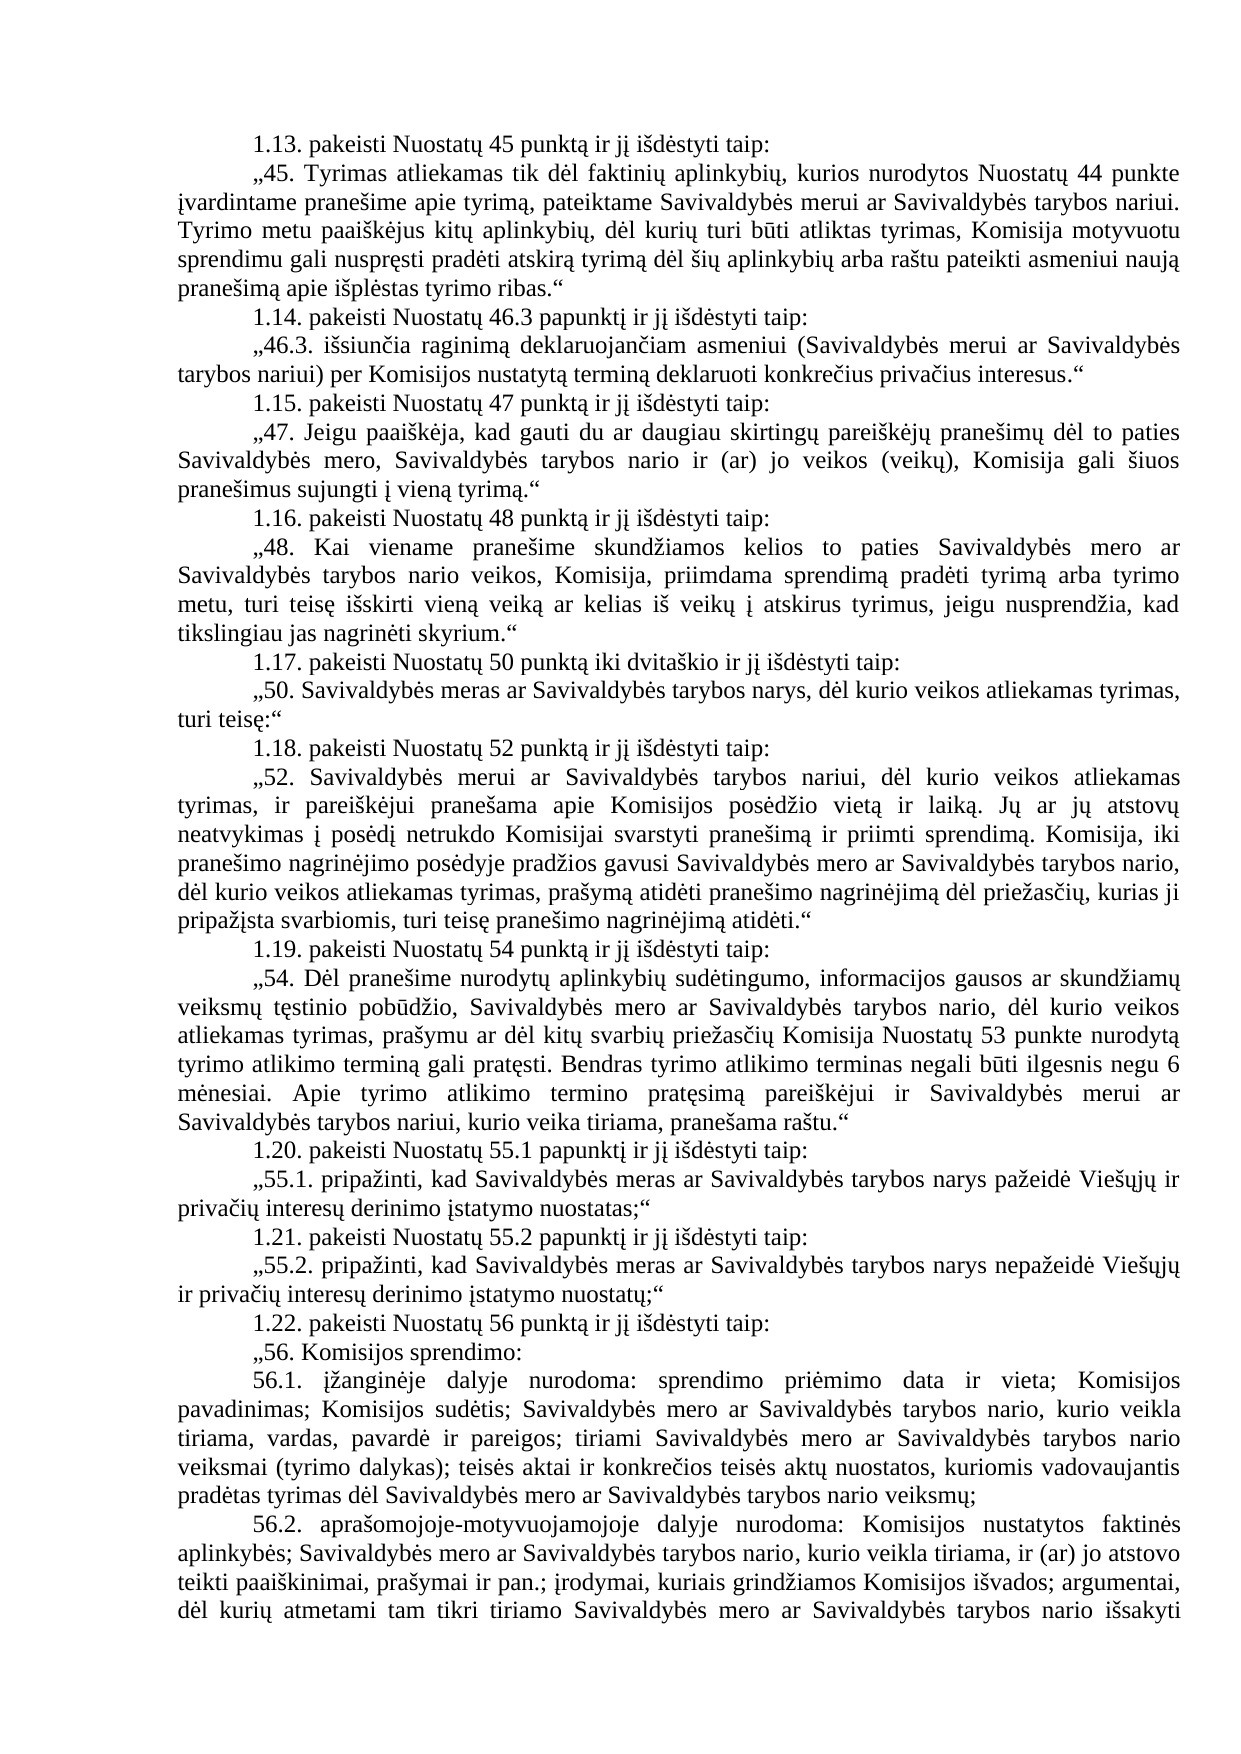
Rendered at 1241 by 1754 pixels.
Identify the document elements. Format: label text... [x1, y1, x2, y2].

text „48. Kai viename pranešime skundžiamos kelios to paties Savivaldybės mero ar Savivaldybės tarybos nario veikos, Komisija, priimdama sprendimą pradėti tyrimą arba tyrimo metu, turi teisę išskirti vieną veiką ar kelias iš veikų į atskirus tyrimus, jeigu nusprendžia, kad tikslingiau jas nagrinėti skyrium.“ [177, 532, 1181, 647]
text 1.17. pakeisti Nuostatų 50 punktą iki dvitaškio ir jį išdėstyti taip: [177, 647, 1181, 675]
text „46.3. išsiunčia raginimą deklaruojančiam asmeniui (Savivaldybės merui ar Savivaldybės tarybos nariui) per Komisijos nustatytą terminą deklaruoti konkrečius privačius interesus.“ [177, 330, 1181, 388]
text „55.2. pripažinti, kad Savivaldybės meras ar Savivaldybės tarybos narys nepažeidė Viešųjų ir privačių interesų derinimo įstatymo nuostatų;“ [177, 1250, 1181, 1308]
text 1.22. pakeisti Nuostatų 56 punktą ir jį išdėstyti taip: [177, 1308, 1181, 1337]
text 1.16. pakeisti Nuostatų 48 punktą ir jį išdėstyti taip: [177, 503, 1181, 532]
text 1.15. pakeisti Nuostatų 47 punktą ir jį išdėstyti taip: [177, 388, 1181, 417]
text „56. Komisijos sprendimo: [177, 1337, 1181, 1365]
text „54. Dėl pranešime nurodytų aplinkybių sudėtingumo, informacijos gausos ar skundžiamų veiksmų tęstinio pobūdžio, Savivaldybės mero ar Savivaldybės tarybos nario, dėl kurio veikos atliekamas tyrimas, prašymu ar dėl kitų svarbių priežasčių Komisija Nuostatų 53 punkte nurodytą tyrimo atlikimo terminą gali pratęsti. Bendras tyrimo atlikimo terminas negali būti ilgesnis negu 6 mėnesiai. Apie tyrimo atlikimo termino pratęsimą pareiškėjui ir Savivaldybės merui ar Savivaldybės tarybos nariui, kurio veika tiriama, pranešama raštu.“ [177, 963, 1181, 1135]
text „52. Savivaldybės merui ar Savivaldybės tarybos nariui, dėl kurio veikos atliekamas tyrimas, ir pareiškėjui pranešama apie Komisijos posėdžio vietą ir laiką. Jų ar jų atstovų neatvykimas į posėdį netrukdo Komisijai svarstyti pranešimą ir priimti sprendimą. Komisija, iki pranešimo nagrinėjimo posėdyje pradžios gavusi Savivaldybės mero ar Savivaldybės tarybos nario, dėl kurio veikos atliekamas tyrimas, prašymą atidėti pranešimo nagrinėjimą dėl priežasčių, kurias ji pripažįsta svarbiomis, turi teisę pranešimo nagrinėjimą atidėti.“ [177, 762, 1181, 934]
text 1.14. pakeisti Nuostatų 46.3 papunktį ir jį išdėstyti taip: [177, 302, 1181, 330]
text 1.20. pakeisti Nuostatų 55.1 papunktį ir jį išdėstyti taip: [177, 1135, 1181, 1164]
text „47. Jeigu paaiškėja, kad gauti du ar daugiau skirtingų pareiškėjų pranešimų dėl to paties Savivaldybės mero, Savivaldybės tarybos nario ir (ar) jo veikos (veikų), Komisija gali šiuos pranešimus sujungti į vieną tyrimą.“ [177, 417, 1181, 503]
text 1.18. pakeisti Nuostatų 52 punktą ir jį išdėstyti taip: [177, 733, 1181, 762]
text 56.1. įžanginėje dalyje nurodoma: sprendimo priėmimo data ir vieta; Komisijos pavadinimas; Komisijos sudėtis; Savivaldybės mero ar Savivaldybės tarybos nario, kurio veikla tiriama, vardas, pavardė ir pareigos; tiriami Savivaldybės mero ar Savivaldybės tarybos nario veiksmai (tyrimo dalykas); teisės aktai ir konkrečios teisės aktų nuostatos, kuriomis vadovaujantis pradėtas tyrimas dėl Savivaldybės mero ar Savivaldybės tarybos nario veiksmų; [177, 1365, 1181, 1509]
text 1.13. pakeisti Nuostatų 45 punktą ir jį išdėstyti taip: [177, 129, 1181, 158]
text „55.1. pripažinti, kad Savivaldybės meras ar Savivaldybės tarybos narys pažeidė Viešųjų ir privačių interesų derinimo įstatymo nuostatas;“ [177, 1164, 1181, 1222]
text „50. Savivaldybės meras ar Savivaldybės tarybos narys, dėl kurio veikos atliekamas tyrimas, turi teisę:“ [177, 675, 1181, 733]
text 1.21. pakeisti Nuostatų 55.2 papunktį ir jį išdėstyti taip: [177, 1222, 1181, 1250]
text „45. Tyrimas atliekamas tik dėl faktinių aplinkybių, kurios nurodytos Nuostatų 44 punkte įvardintame pranešime apie tyrimą, pateiktame Savivaldybės merui ar Savivaldybės tarybos nariui. Tyrimo metu paaiškėjus kitų aplinkybių, dėl kurių turi būti atliktas tyrimas, Komisija motyvuotu sprendimu gali nuspręsti pradėti atskirą tyrimą dėl šių aplinkybių arba raštu pateikti asmeniui naują pranešimą apie išplėstas tyrimo ribas.“ [177, 158, 1181, 302]
text 56.2. aprašomojoje-motyvuojamojoje dalyje nurodoma: Komisijos nustatytos faktinės aplinkybės; Savivaldybės mero ar Savivaldybės tarybos nario, kurio veikla tiriama, ir (ar) jo atstovo teikti paaiškinimai, prašymai ir pan.; įrodymai, kuriais grindžiamos Komisijos išvados; argumentai, dėl kurių atmetami tam tikri tiriamo Savivaldybės mero ar Savivaldybės tarybos nario išsakyti [177, 1509, 1181, 1624]
text 1.19. pakeisti Nuostatų 54 punktą ir jį išdėstyti taip: [177, 934, 1181, 963]
